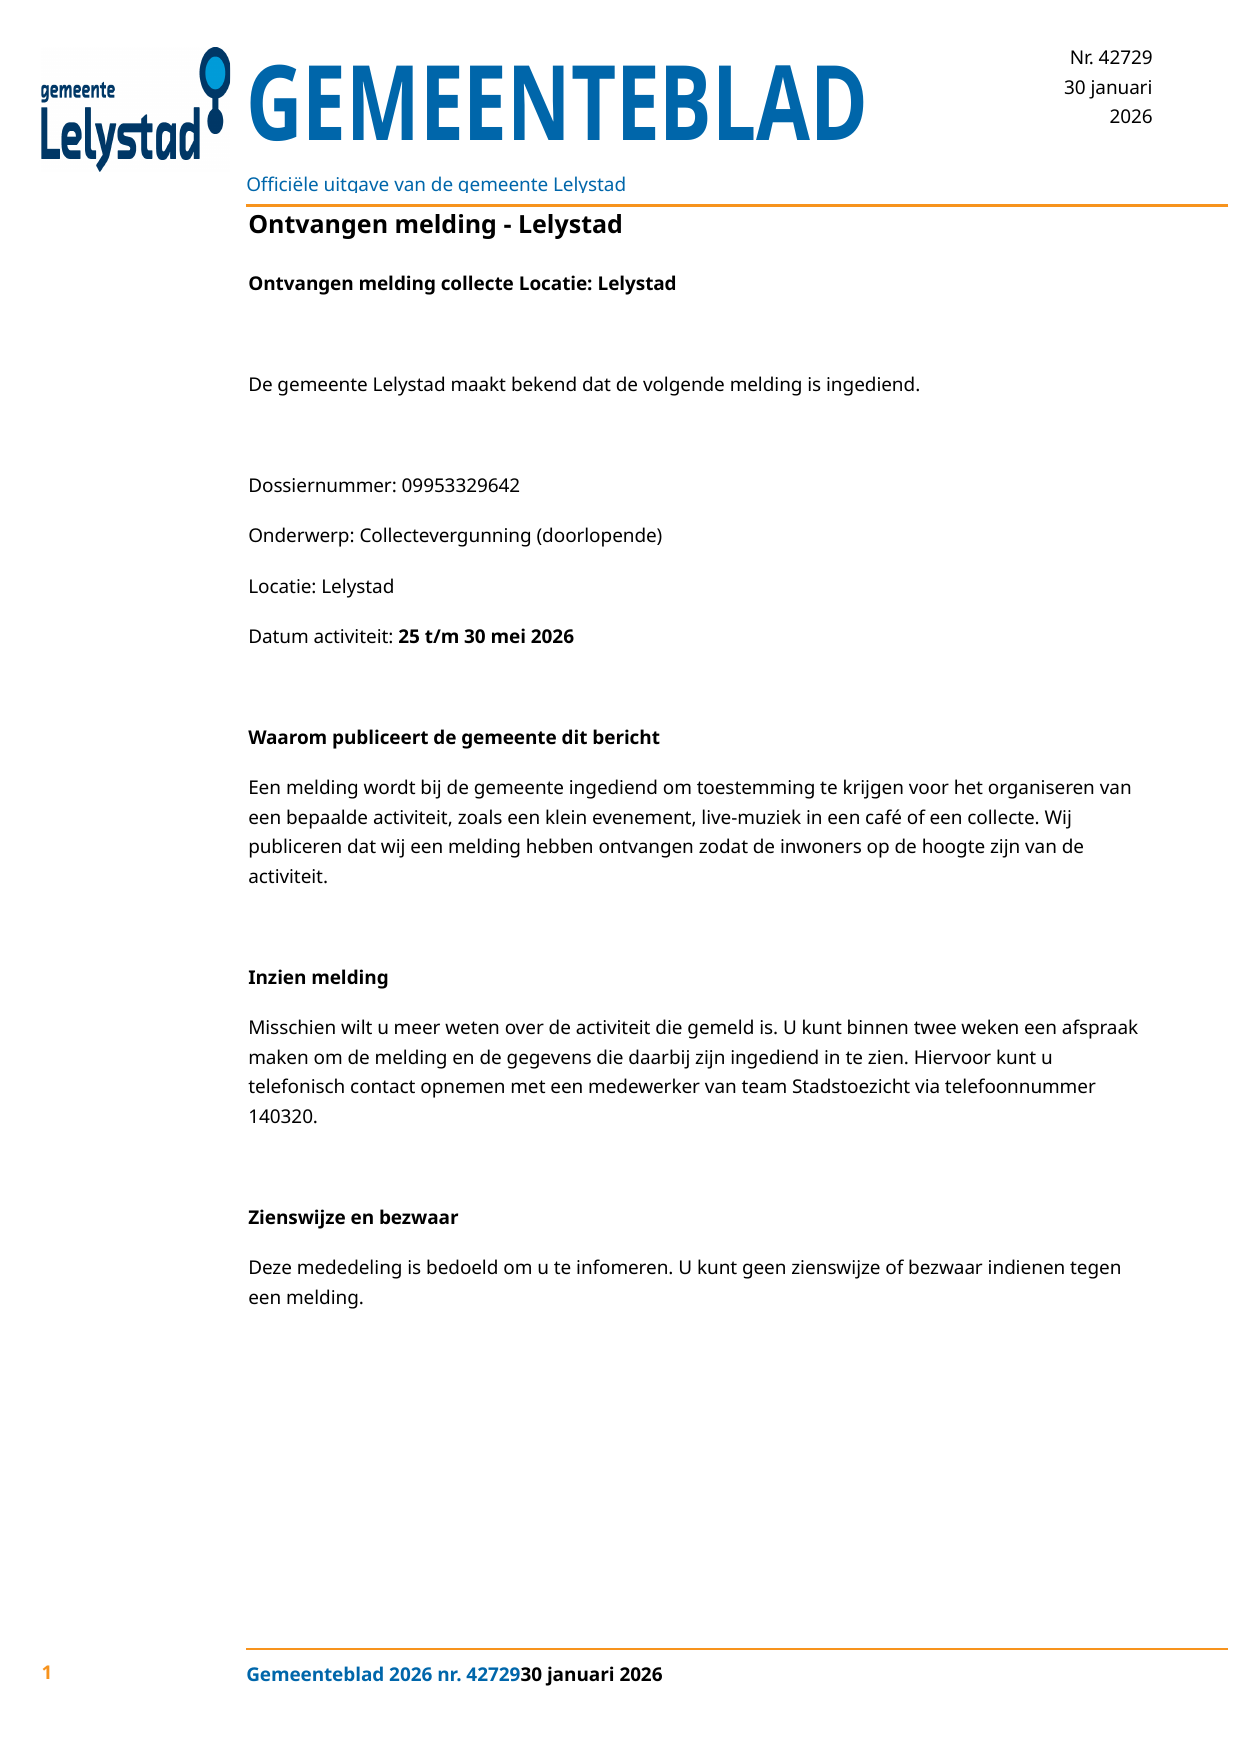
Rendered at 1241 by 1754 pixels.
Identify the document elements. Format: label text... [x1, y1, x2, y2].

text Onderwerp: Collectevergunning (doorlopende) [248, 522, 1152, 548]
text Een melding wordt bij de gemeente ingediend om toestemming te krijgen voor het organiseren van een bepaalde activiteit, zoals een klein evenement, live-muziek in een café of een collecte. Wij publiceren dat wij een melding hebben ontvangen zodat de inwoners op de hoogte zijn van de activiteit. [248, 774, 1152, 889]
text Inzien melding [248, 964, 1152, 990]
text Waarom publiceert de gemeente dit bericht [248, 724, 1152, 750]
text Deze mededeling is bedoeld om u te infomeren. U kunt geen zienswijze of bezwaar indienen tegen een melding. [248, 1254, 1152, 1310]
picture [41, 47, 231, 172]
text Locatie: Lelystad [248, 573, 1152, 598]
text Misschien wilt u meer weten over de activiteit die gemeld is. U kunt binnen twee weken een afspraak maken om de melding en de gegevens die daarbij zijn ingediend in te zien. Hiervoor kunt u telefonisch contact opnemen met een medewerker van team Stadstoezicht via telefoonnummer 140320. [248, 1014, 1152, 1129]
text De gemeente Lelystad maakt bekend dat de volgende melding is ingediend. [248, 371, 1152, 397]
text Datum activiteit: 25 t/m 30 mei 2026 [248, 623, 1152, 649]
text Ontvangen melding collecte Locatie: Lelystad [248, 270, 1152, 296]
text Dossiernummer: 09953329642 [248, 472, 1152, 498]
text Ontvangen melding - Lelystad [248, 207, 1152, 241]
text Zienswijze en bezwaar [248, 1204, 1152, 1230]
